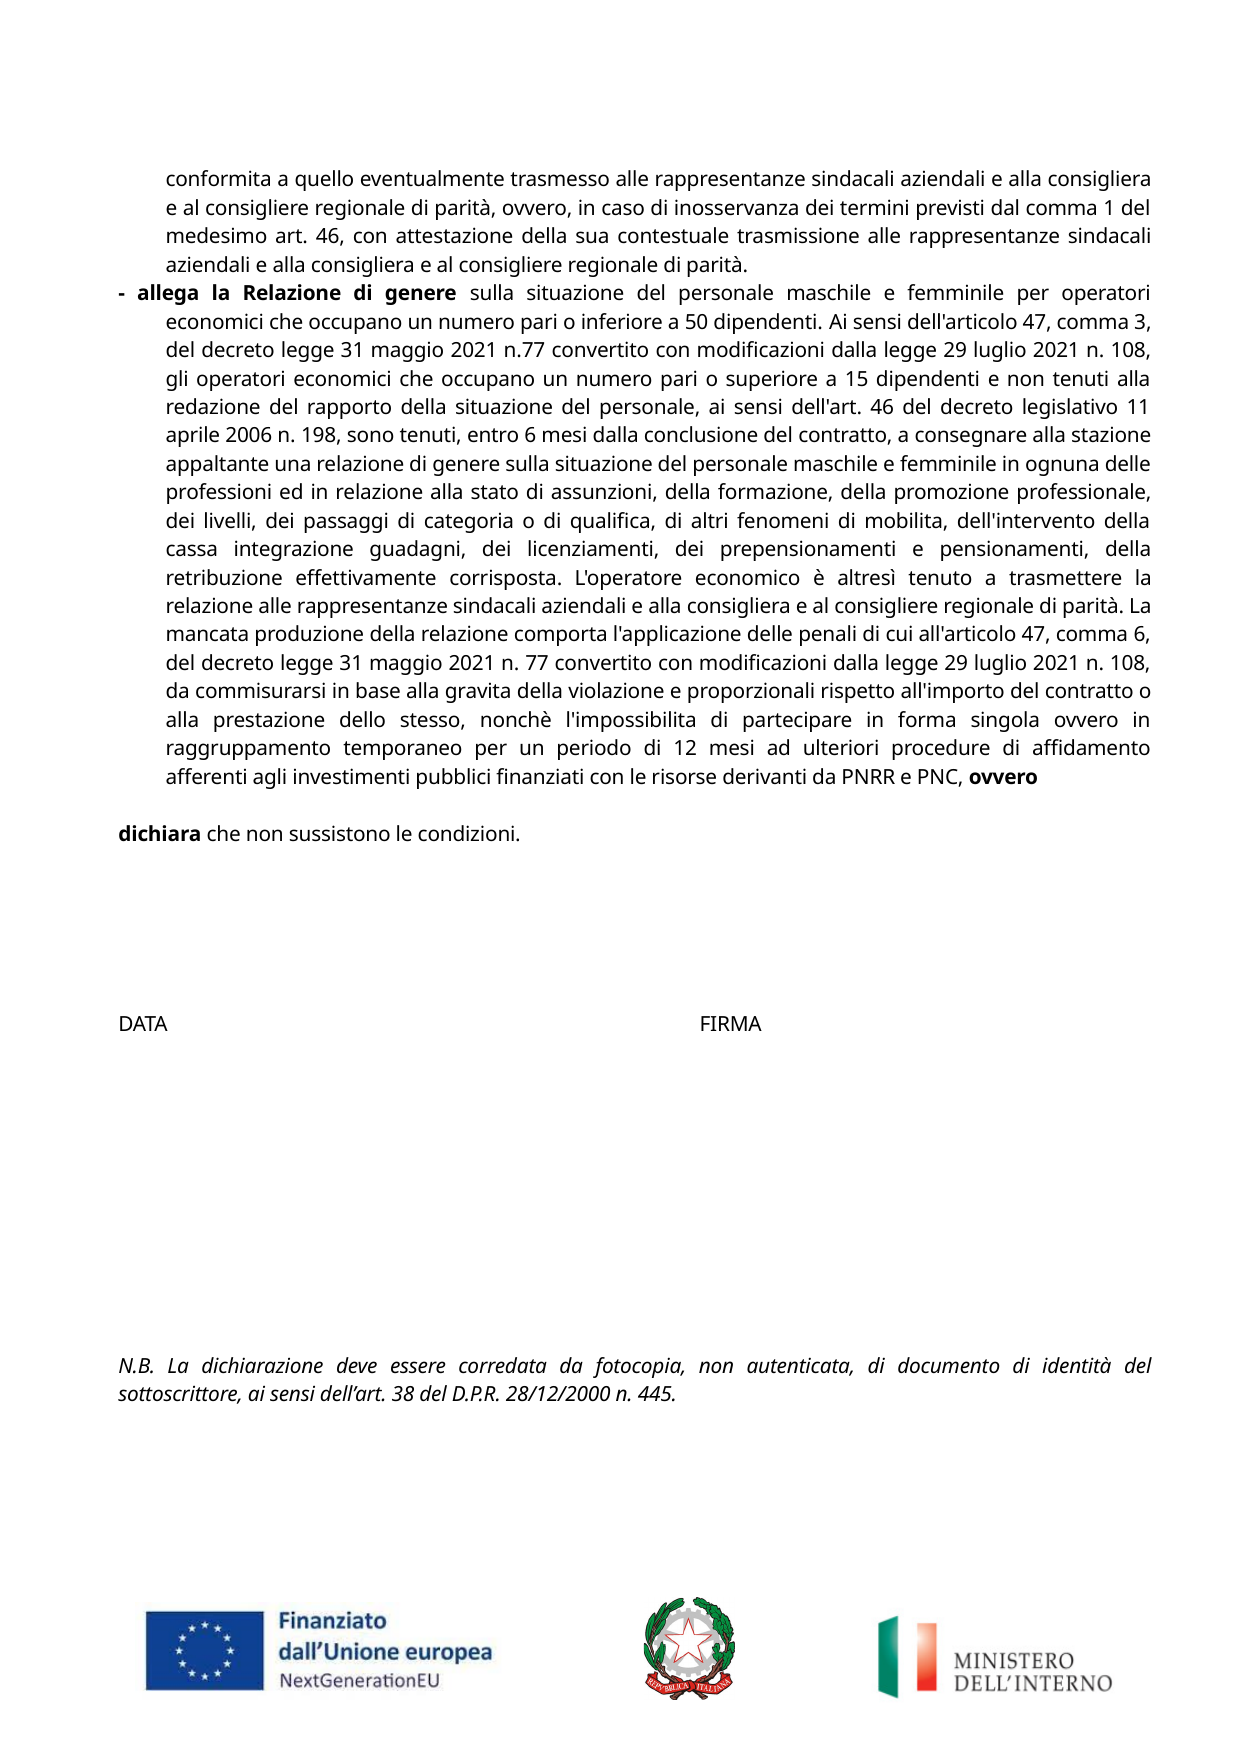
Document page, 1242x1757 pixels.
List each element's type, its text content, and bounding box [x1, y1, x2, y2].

text conformita a quello eventualmente trasmesso alle rappresentanze sindacali aziendali e alla consigliera e al consigliere regionale di parità, ovvero, in caso di inosservanza dei termini previsti dal comma 1 del medesimo art. 46, con attestazione della sua contestuale trasmissione alle rappresentanze sindacali aziendali e alla consigliera e al consigliere regionale di parità. [118, 164, 1152, 278]
picture [643, 1597, 735, 1700]
picture [855, 1589, 1135, 1725]
text - allega la Relazione di genere sulla situazione del personale maschile e femminile per operatori economici che occupano un numero pari o inferiore a 50 dipendenti. Ai sensi dell'articolo 47, comma 3, del decreto legge 31 maggio 2021 n.77 convertito con modificazioni dalla legge 29 luglio 2021 n. 108, gli operatori economici che occupano un numero pari o superiore a 15 dipendenti e non tenuti alla redazione del rapporto della situazione del personale, ai sensi dell'art. 46 del decreto legislativo 11 aprile 2006 n. 198, sono tenuti, entro 6 mesi dalla conclusione del contratto, a consegnare alla stazione appaltante una relazione di genere sulla situazione del personale maschile e femminile in ognuna delle professioni ed in relazione alla stato di assunzioni, della formazione, della promozione professionale, dei livelli, dei passaggi di categoria o di qualifica, di altri fenomeni di mobilita, dell'intervento della cassa integrazione guadagni, dei licenziamenti, dei prepensionamenti e pensionamenti, della retribuzione effettivamente corrisposta. L'operatore economico è altresì tenuto a trasmettere la relazione alle rappresentanze sindacali aziendali e alla consigliera e al consigliere regionale di parità. La mancata produzione della relazione comporta l'applicazione delle penali di cui all'articolo 47, comma 6, del decreto legge 31 maggio 2021 n. 77 convertito con modificazioni dalla legge 29 luglio 2021 n. 108, da commisurarsi in base alla gravita della violazione e proporzionali rispetto all'importo del contratto o alla prestazione dello stesso, nonchè l'impossibilita di partecipare in forma singola ovvero in raggruppamento temporaneo per un periodo di 12 mesi ad ulteriori procedure di affidamento afferenti agli investimenti pubblici finanziati con le risorse derivanti da PNRR e PNC, ovvero [118, 278, 1152, 790]
text DATA FIRMA [118, 1009, 1152, 1038]
picture [135, 1602, 502, 1701]
text N.B. La dichiarazione deve essere corredata da fotocopia, non autenticata, di documento di identità del sottoscrittore, ai sensi dell’art. 38 del D.P.R. 28/12/2000 n. 445. [118, 1351, 1152, 1408]
text dichiara che non sussistono le condizioni. [118, 819, 1152, 847]
